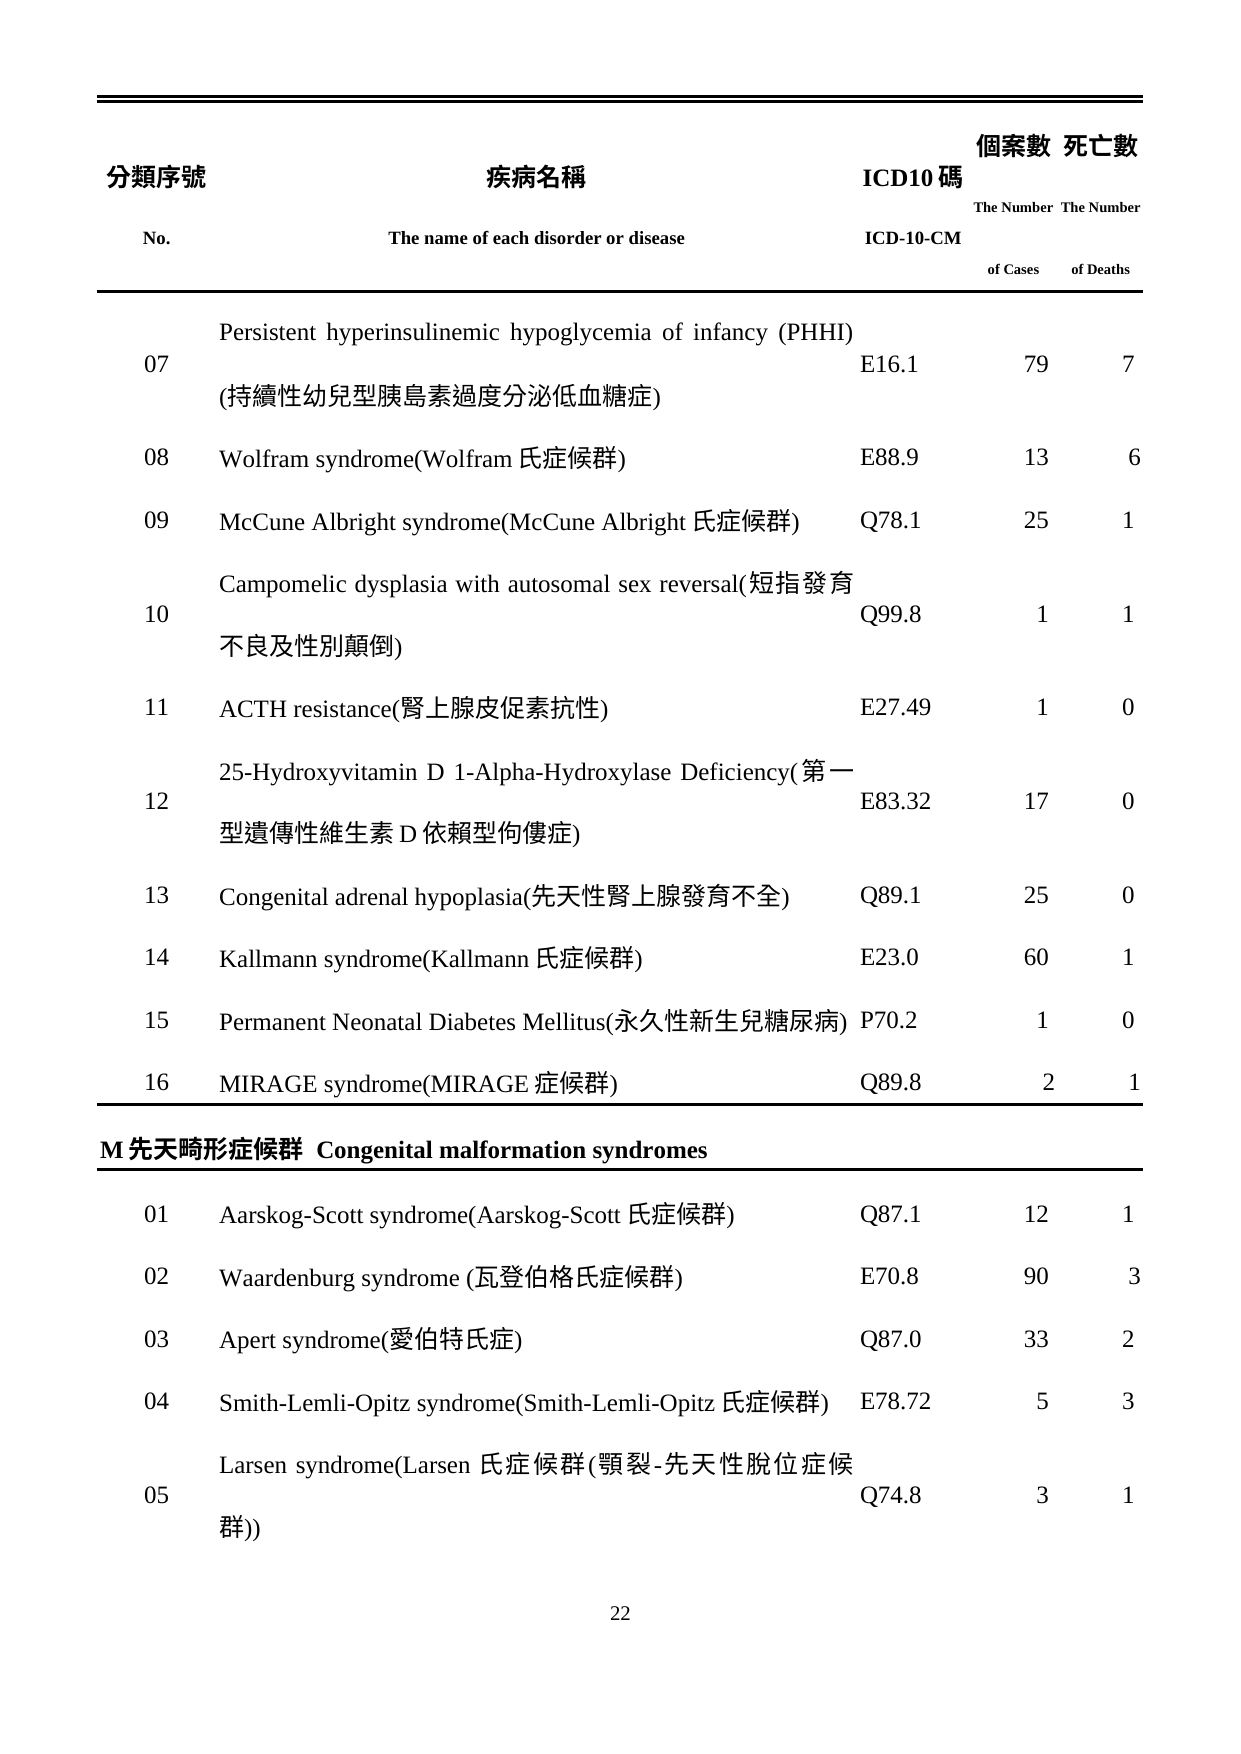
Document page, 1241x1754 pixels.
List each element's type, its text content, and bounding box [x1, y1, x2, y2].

table_cell 02 [97, 1234, 216, 1296]
table_cell E70.8 [857, 1234, 969, 1296]
table_cell 3 [969, 1421, 1057, 1546]
table_cell 15 [97, 978, 216, 1040]
table_cell Q89.8 [857, 1040, 969, 1103]
table_cell 0 [1058, 978, 1143, 1040]
table_cell E16.1 [857, 293, 969, 415]
table_header 死亡數 The Number of Deaths [1058, 103, 1143, 290]
table_cell 7 [1058, 293, 1143, 415]
table_cell 3 [1058, 1234, 1143, 1296]
table_cell 2 [1058, 1296, 1143, 1359]
table_cell 1 [1058, 1421, 1143, 1546]
table_cell 01 [97, 1171, 216, 1234]
table_cell 04 [97, 1359, 216, 1421]
table_cell Q99.8 [857, 540, 969, 665]
table_cell Q78.1 [857, 478, 969, 540]
table_cell 1 [1058, 540, 1143, 665]
table_cell 0 [1058, 665, 1143, 728]
table_cell 1 [969, 978, 1057, 1040]
table_cell 13 [97, 853, 216, 915]
table_cell M先天畸形症候群 Congenital malformation syndromes [97, 1106, 1143, 1168]
table_cell E78.72 [857, 1359, 969, 1421]
table_cell 1 [1058, 1040, 1143, 1103]
table_cell 90 [969, 1234, 1057, 1296]
table_cell 14 [97, 915, 216, 978]
table_cell 6 [1058, 415, 1143, 478]
table_cell Congenital adrenal hypoplasia(先天性腎上腺發育不全) [216, 853, 857, 915]
table_cell 10 [97, 540, 216, 665]
table_cell 0 [1058, 853, 1143, 915]
table_cell P70.2 [857, 978, 969, 1040]
table_cell Persistent hyperinsulinemic hypoglycemia of infancy (PHHI)(持續性幼兒型胰島素過度分泌低血糖症) [216, 293, 857, 415]
table_cell 25 [969, 853, 1057, 915]
table_cell Aarskog-Scott syndrome(Aarskog-Scott氏症候群) [216, 1171, 857, 1234]
table_header ICD10碼 ICD-10-CM [857, 103, 969, 290]
table_cell Q87.0 [857, 1296, 969, 1359]
table_cell Wolfram syndrome(Wolfram氏症候群) [216, 415, 857, 478]
table_cell 0 [1058, 728, 1143, 853]
table_cell 1 [969, 665, 1057, 728]
table_cell 13 [969, 415, 1057, 478]
table_cell 1 [1058, 478, 1143, 540]
table_cell 07 [97, 293, 216, 415]
table_cell E23.0 [857, 915, 969, 978]
table_cell 12 [969, 1171, 1057, 1234]
table_cell Q74.8 [857, 1421, 969, 1546]
table_cell 2 [969, 1040, 1057, 1103]
table_cell 33 [969, 1296, 1057, 1359]
table_cell 1 [1058, 1171, 1143, 1234]
table_cell Larsen syndrome(Larsen氏症候群(顎裂-先天性脫位症候群)) [216, 1421, 857, 1546]
table_cell E88.9 [857, 415, 969, 478]
table_cell MIRAGE syndrome(MIRAGE症候群) [216, 1040, 857, 1103]
table_cell E83.32 [857, 728, 969, 853]
table_cell McCune Albright syndrome(McCune Albright氏症候群) [216, 478, 857, 540]
table_cell Permanent Neonatal Diabetes Mellitus(永久性新生兒糖尿病) [216, 978, 857, 1040]
table_header 個案數 The Number of Cases [969, 103, 1057, 290]
table_cell 17 [969, 728, 1057, 853]
table_cell 11 [97, 665, 216, 728]
table_cell 25 [969, 478, 1057, 540]
table_cell 05 [97, 1421, 216, 1546]
table_header 分類序號 No. [97, 103, 216, 290]
table_cell 60 [969, 915, 1057, 978]
table_cell 16 [97, 1040, 216, 1103]
table_cell Q89.1 [857, 853, 969, 915]
table_cell ACTH resistance(腎上腺皮促素抗性) [216, 665, 857, 728]
table_cell 09 [97, 478, 216, 540]
table_cell 1 [1058, 915, 1143, 978]
table_cell Q87.1 [857, 1171, 969, 1234]
table_cell 1 [969, 540, 1057, 665]
table_cell 25-Hydroxyvitamin D 1-Alpha-Hydroxylase Deficiency(第一型遺傳性維生素D依賴型佝僂症) [216, 728, 857, 853]
table_cell 08 [97, 415, 216, 478]
table_cell E27.49 [857, 665, 969, 728]
table_cell Campomelic dysplasia with autosomal sex reversal(短指發育不良及性別顛倒) [216, 540, 857, 665]
table_cell 5 [969, 1359, 1057, 1421]
table_cell Kallmann syndrome(Kallmann氏症候群) [216, 915, 857, 978]
table_cell 12 [97, 728, 216, 853]
table_cell Apert syndrome(愛伯特氏症) [216, 1296, 857, 1359]
table_cell 79 [969, 293, 1057, 415]
table_cell Waardenburg syndrome (瓦登伯格氏症候群) [216, 1234, 857, 1296]
table_cell 03 [97, 1296, 216, 1359]
table_cell Smith-Lemli-Opitz syndrome(Smith-Lemli-Opitz氏症候群) [216, 1359, 857, 1421]
table_cell 3 [1058, 1359, 1143, 1421]
table_header 疾病名稱 The name of each disorder or disease [216, 103, 857, 290]
